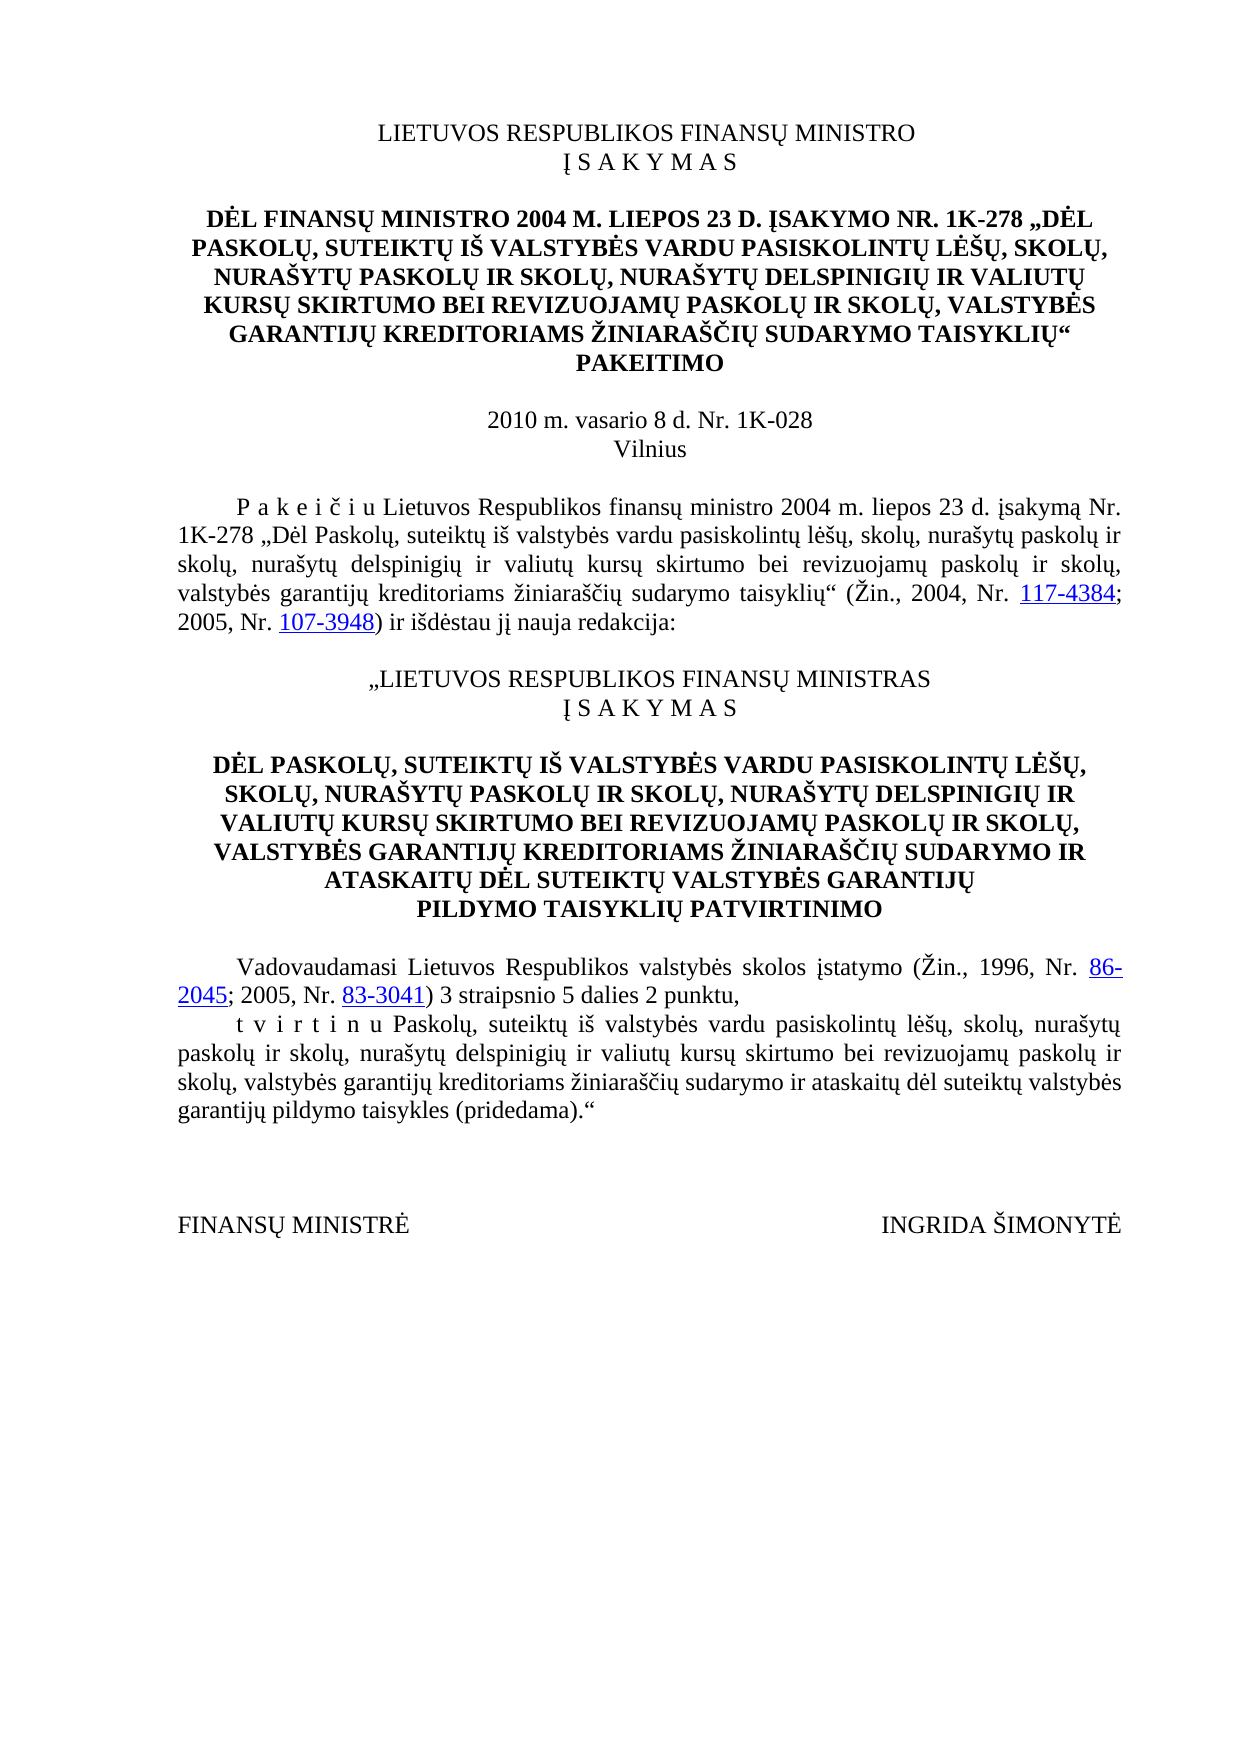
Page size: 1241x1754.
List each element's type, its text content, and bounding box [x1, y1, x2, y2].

text Vadovaudamasi Lietuvos Respublikos valstybės skolos įstatymo (Žin., 1996, Nr. 86-2045; 2005, Nr. 83-3041) 3 straipsnio 5 dalies 2 punktu, [177, 952, 1122, 1009]
text Vilnius [177, 434, 1122, 463]
text LIETUVOS RESPUBLIKOS FINANSŲ MINISTRO [177, 118, 1122, 147]
text t v i r t i n u Paskolų, suteiktų iš valstybės vardu pasiskolintų lėšų, skolų, nurašytų paskolų ir skolų, nurašytų delspinigių ir valiutų kursų skirtumo bei revizuojamų paskolų ir skolų, valstybės garantijų kreditoriams žiniaraščių sudarymo ir ataskaitų dėl suteiktų valstybės garantijų pildymo taisykles (pridedama).“ [177, 1009, 1122, 1124]
text Į S A K Y M A S [177, 147, 1122, 176]
text DĖL FINANSŲ MINISTRO 2004 M. LIEPOS 23 D. ĮSAKYMO NR. 1K-278 „DĖL PASKOLŲ, SUTEIKTŲ IŠ VALSTYBĖS VARDU PASISKOLINTŲ LĖŠŲ, SKOLŲ, NURAŠYTŲ PASKOLŲ IR SKOLŲ, NURAŠYTŲ DELSPINIGIŲ IR VALIUTŲ KURSŲ SKIRTUMO BEI REVIZUOJAMŲ PASKOLŲ IR SKOLŲ, VALSTYBĖS GARANTIJŲ KREDITORIAMS ŽINIARAŠČIŲ SUDARYMO TAISYKLIŲ“ PAKEITIMO [177, 204, 1122, 377]
text DĖL PASKOLŲ, SUTEIKTŲ IŠ VALSTYBĖS VARDU PASISKOLINTŲ LĖŠŲ, SKOLŲ, NURAŠYTŲ PASKOLŲ IR SKOLŲ, NURAŠYTŲ DELSPINIGIŲ IR VALIUTŲ KURSŲ SKIRTUMO BEI REVIZUOJAMŲ PASKOLŲ IR SKOLŲ, VALSTYBĖS GARANTIJŲ KREDITORIAMS ŽINIARAŠČIŲ SUDARYMO IR ATASKAITŲ DĖL SUTEIKTŲ VALSTYBĖS GARANTIJŲ [177, 751, 1122, 894]
text 2010 m. vasario 8 d. Nr. 1K-028 [177, 406, 1122, 434]
text ĮSAKYMAS [177, 693, 1122, 722]
text FINANSŲ MINISTRĖ INGRIDA ŠIMONYTĖ [177, 1211, 1122, 1239]
text PILDYMO TAISYKLIŲ PATVIRTINIMO [177, 894, 1122, 923]
text P a k e i č i u Lietuvos Respublikos finansų ministro 2004 m. liepos 23 d. įsakymą Nr. 1K-278 „Dėl Paskolų, suteiktų iš valstybės vardu pasiskolintų lėšų, skolų, nurašytų paskolų ir skolų, nurašytų delspinigių ir valiutų kursų skirtumo bei revizuojamų paskolų ir skolų, valstybės garantijų kreditoriams žiniaraščių sudarymo taisyklių“ (Žin., 2004, Nr. 117-4384; 2005, Nr. 107-3948) ir išdėstau jį nauja redakcija: [177, 492, 1122, 636]
text „LIETUVOS RESPUBLIKOS FINANSŲ MINISTRAS [177, 664, 1122, 693]
